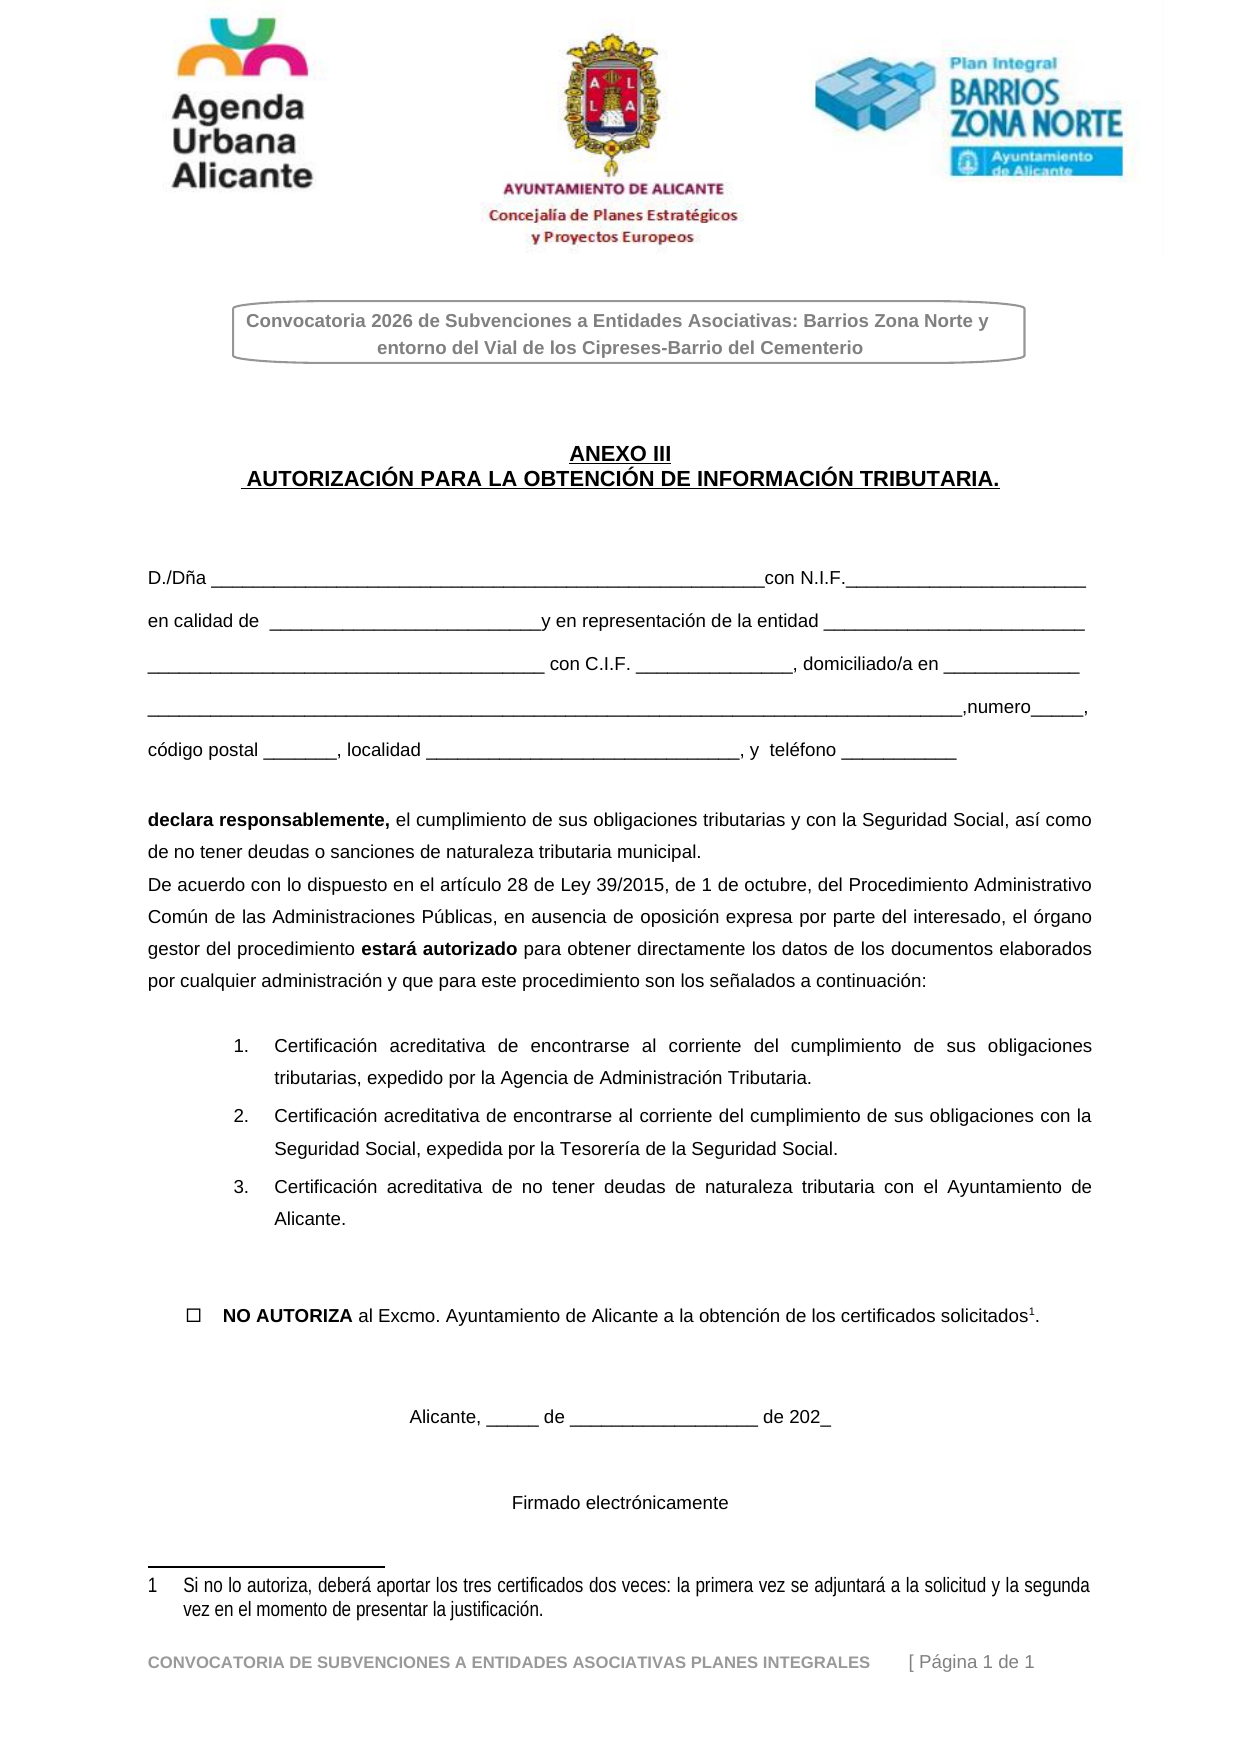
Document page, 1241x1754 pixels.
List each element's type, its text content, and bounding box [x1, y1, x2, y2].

text ______________________________________ con C.I.F. _______________, domiciliado/a en _____________ [148, 653, 1092, 674]
list NO AUTORIZA al Excmo. Ayuntamiento de Alicante a la obtención de los certificados solicitados. [185, 1305, 1092, 1327]
text en calidad de __________________________y en representación de la entidad _________________________ [148, 610, 1092, 631]
subtitle AUTORIZACIÓN PARA LA OBTENCIÓN DE INFORMACIÓN TRIBUTARIA. [148, 466, 1092, 491]
text Alicante, _____ de __________________ de 202_ [148, 1405, 1092, 1427]
list Certificación acreditativa de encontrarse al corriente del cumplimiento de sus obligaciones con la Seguridad Social, expedida por la Tesorería de la Seguridad Social. [233, 1105, 1092, 1159]
subtitle [148, 337, 232, 358]
text ______________________________________________________________________________,numero_____, [148, 696, 1092, 718]
subtitle [148, 309, 232, 331]
list Si no lo autoriza, deberá aportar los tres certificados dos veces: la primera vez se adjuntará a la solicitud y la segunda vez en el momento de presentar la justificación. [148, 1573, 1092, 1621]
text Firmado electrónicamente [148, 1492, 1092, 1513]
text D./Dña _____________________________________________________con N.I.F._______________________ [148, 567, 1092, 588]
picture [86, 0, 1166, 255]
list Certificación acreditativa de no tener deudas de naturaleza tributaria con el Ayuntamiento de Alicante. [233, 1176, 1092, 1230]
subtitle Convocatoria 2026 de Subvenciones a Entidades Asociativas: Barrios Zona Norte y [235, 309, 1023, 331]
subtitle [1025, 337, 1092, 358]
text código postal _______, localidad ______________________________, y teléfono ___________ [148, 739, 1092, 761]
list Certificación acreditativa de encontrarse al corriente del cumplimiento de sus obligaciones tributarias, expedido por la Agencia de Administración Tributaria. [233, 1035, 1092, 1089]
text declara responsablemente, el cumplimiento de sus obligaciones tributarias y con la Seguridad Social, así como de no tener deudas o sanciones de naturaleza tributaria municipal. [148, 809, 1092, 863]
text De acuerdo con lo dispuesto en el artículo 28 de Ley 39/2015, de 1 de octubre, del Procedimiento Administrativo Común de las Administraciones Públicas, en ausencia de oposición expresa por parte del interesado, el órgano gestor del procedimiento estará autorizado para obtener directamente los datos de los documentos elaborados por cualquier administración y que para este procedimiento son los señalados a continuación: [148, 873, 1092, 992]
subtitle entorno del Vial de los Cipreses-Barrio del Cementerio [235, 337, 1023, 358]
subtitle ANEXO III [148, 441, 1092, 466]
